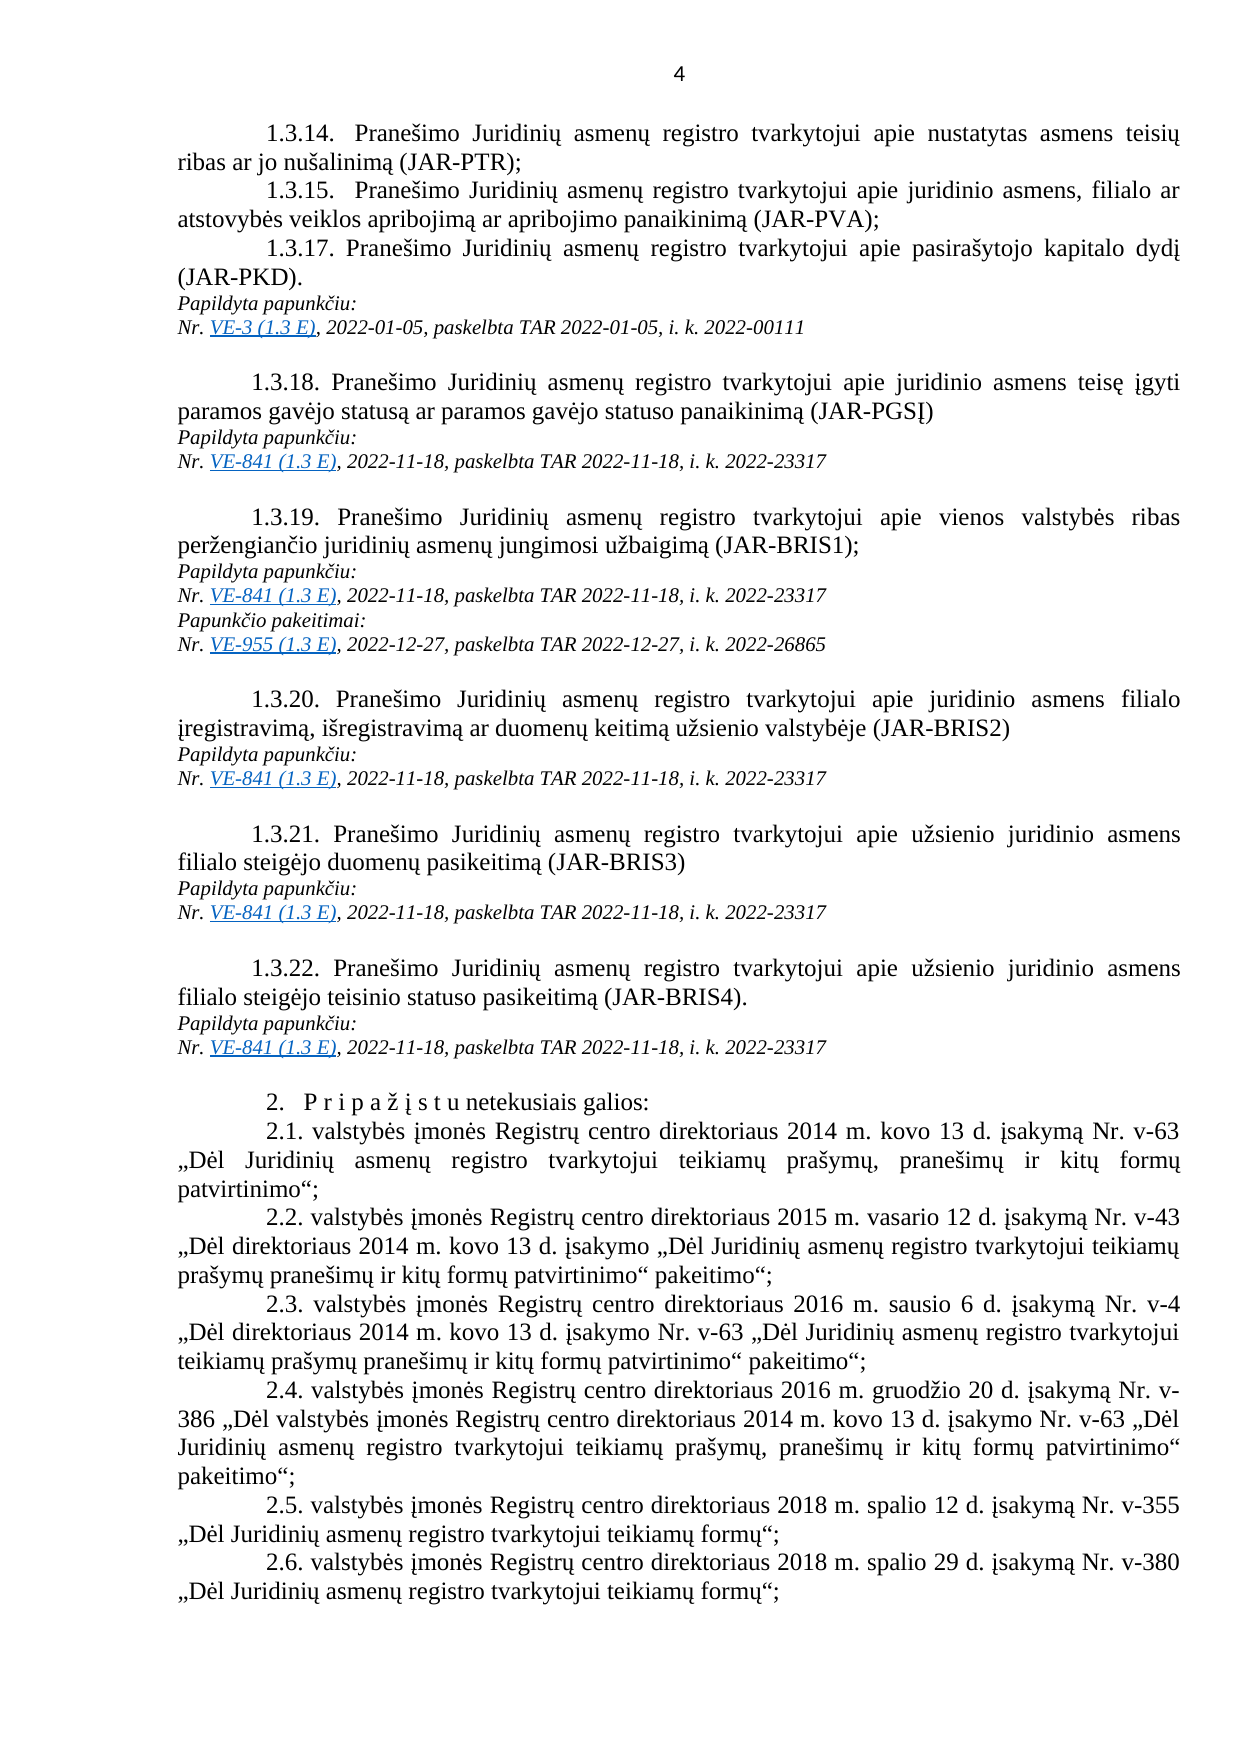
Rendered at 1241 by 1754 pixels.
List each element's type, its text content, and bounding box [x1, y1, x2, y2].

text 2.6. valstybės įmonės Registrų centro direktoriaus 2018 m. spalio 29 d. įsakymą Nr. v-380 „Dėl Juridinių asmenų registro tvarkytojui teikiamų formų“; [177, 1547, 1181, 1605]
text 2.5. valstybės įmonės Registrų centro direktoriaus 2018 m. spalio 12 d. įsakymą Nr. v-355 „Dėl Juridinių asmenų registro tvarkytojui teikiamų formų“; [177, 1490, 1181, 1547]
text 2.4. valstybės įmonės Registrų centro direktoriaus 2016 m. gruodžio 20 d. įsakymą Nr. v-386 „Dėl valstybės įmonės Registrų centro direktoriaus 2014 m. kovo 13 d. įsakymo Nr. v-63 „Dėl Juridinių asmenų registro tvarkytojui teikiamų prašymų, pranešimų ir kitų formų patvirtinimo“ pakeitimo“; [177, 1375, 1181, 1490]
text Papildyta papunkčiu: [177, 742, 1181, 766]
text Papildyta papunkčiu: [177, 425, 1181, 449]
text 2.2. valstybės įmonės Registrų centro direktoriaus 2015 m. vasario 12 d. įsakymą Nr. v-43 „Dėl direktoriaus 2014 m. kovo 13 d. įsakymo „Dėl Juridinių asmenų registro tvarkytojui teikiamų prašymų pranešimų ir kitų formų patvirtinimo“ pakeitimo“; [177, 1202, 1181, 1289]
text Papildyta papunkčiu: [177, 1011, 1181, 1035]
text Papildyta papunkčiu: [177, 559, 1181, 583]
text 2.3. valstybės įmonės Registrų centro direktoriaus 2016 m. sausio 6 d. įsakymą Nr. v-4 „Dėl direktoriaus 2014 m. kovo 13 d. įsakymo Nr. v-63 „Dėl Juridinių asmenų registro tvarkytojui teikiamų prašymų pranešimų ir kitų formų patvirtinimo“ pakeitimo“; [177, 1289, 1181, 1375]
text Nr. VE-841 (1.3 E), 2022-11-18, paskelbta TAR 2022-11-18, i. k. 2022-23317 [177, 583, 1181, 607]
text 1.3.22. Pranešimo Juridinių asmenų registro tvarkytojui apie užsienio juridinio asmens filialo steigėjo teisinio statuso pasikeitimą (JAR-BRIS4). [177, 953, 1181, 1011]
text 1.3.14. Pranešimo Juridinių asmenų registro tvarkytojui apie nustatytas asmens teisių ribas ar jo nušalinimą (JAR-PTR); [177, 118, 1181, 176]
text 1.3.17. Pranešimo Juridinių asmenų registro tvarkytojui apie pasirašytojo kapitalo dydį (JAR-PKD). [177, 233, 1181, 291]
text Nr. VE-841 (1.3 E), 2022-11-18, paskelbta TAR 2022-11-18, i. k. 2022-23317 [177, 900, 1181, 924]
text Nr. VE-3 (1.3 E), 2022-01-05, paskelbta TAR 2022-01-05, i. k. 2022-00111 [177, 315, 1181, 339]
text 2.1. valstybės įmonės Registrų centro direktoriaus 2014 m. kovo 13 d. įsakymą Nr. v-63 „Dėl Juridinių asmenų registro tvarkytojui teikiamų prašymų, pranešimų ir kitų formų patvirtinimo“; [177, 1116, 1181, 1202]
text Papunkčio pakeitimai: [177, 607, 1181, 632]
text 1.3.21. Pranešimo Juridinių asmenų registro tvarkytojui apie užsienio juridinio asmens filialo steigėjo duomenų pasikeitimą (JAR-BRIS3) [177, 819, 1181, 876]
text Papildyta papunkčiu: [177, 876, 1181, 900]
text Papildyta papunkčiu: [177, 291, 1181, 315]
text 2. P r i p a ž į s t u netekusiais galios: [266, 1087, 1181, 1116]
text 1.3.18. Pranešimo Juridinių asmenų registro tvarkytojui apie juridinio asmens teisę įgyti paramos gavėjo statusą ar paramos gavėjo statuso panaikinimą (JAR-PGSĮ) [177, 367, 1181, 425]
text Nr. VE-955 (1.3 E), 2022-12-27, paskelbta TAR 2022-12-27, i. k. 2022-26865 [177, 632, 1181, 656]
text Nr. VE-841 (1.3 E), 2022-11-18, paskelbta TAR 2022-11-18, i. k. 2022-23317 [177, 1035, 1181, 1059]
text 1.3.20. Pranešimo Juridinių asmenų registro tvarkytojui apie juridinio asmens filialo įregistravimą, išregistravimą ar duomenų keitimą užsienio valstybėje (JAR-BRIS2) [177, 684, 1181, 742]
text Nr. VE-841 (1.3 E), 2022-11-18, paskelbta TAR 2022-11-18, i. k. 2022-23317 [177, 449, 1181, 473]
text Nr. VE-841 (1.3 E), 2022-11-18, paskelbta TAR 2022-11-18, i. k. 2022-23317 [177, 766, 1181, 790]
text 1.3.15. Pranešimo Juridinių asmenų registro tvarkytojui apie juridinio asmens, filialo ar atstovybės veiklos apribojimą ar apribojimo panaikinimą (JAR-PVA); [177, 176, 1181, 233]
text 1.3.19. Pranešimo Juridinių asmenų registro tvarkytojui apie vienos valstybės ribas peržengiančio juridinių asmenų jungimosi užbaigimą (JAR-BRIS1); [177, 502, 1181, 559]
